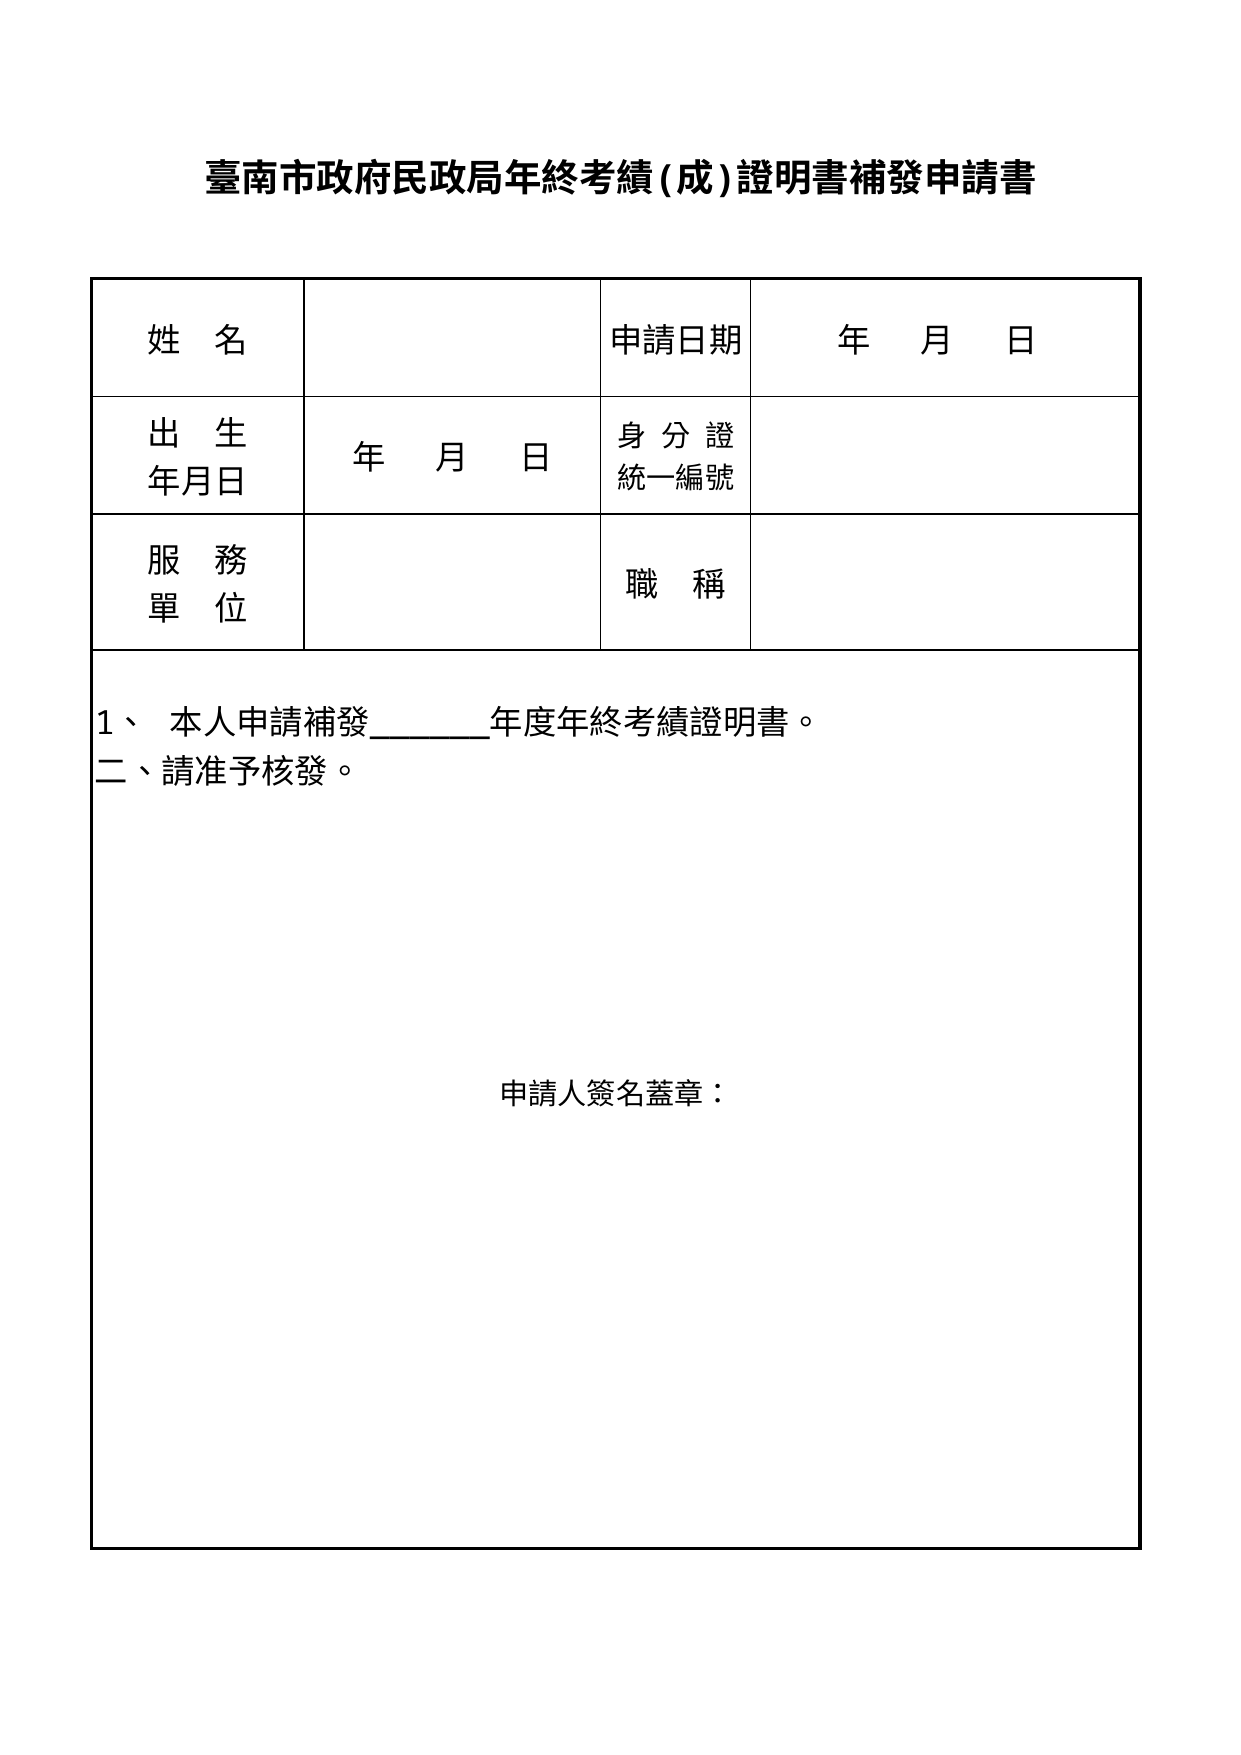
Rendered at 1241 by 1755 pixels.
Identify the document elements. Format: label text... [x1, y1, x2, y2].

table_cell 身 分 證 統一編號 [601, 397, 750, 513]
table_header 申請日期 [601, 280, 750, 396]
table_cell [305, 515, 600, 649]
table_cell 職 稱 [601, 515, 750, 649]
table_cell 年 月 日 [305, 397, 600, 513]
table_header 年 月 日 [751, 280, 1138, 396]
table_cell 服 務 單 位 [93, 515, 303, 649]
table_cell 出 生 年月日 [93, 397, 303, 513]
table_cell 本人申請補發______年度年終考績證明書。 二、請准予核發。 申請人簽名蓋章： [93, 651, 1138, 1547]
table_cell [751, 515, 1138, 649]
table_cell [751, 397, 1138, 513]
text 臺南市政府民政局年終考績(成)證明書補發申請書 [148, 148, 1093, 202]
table_header [305, 280, 600, 396]
table_header 姓 名 [93, 280, 303, 396]
